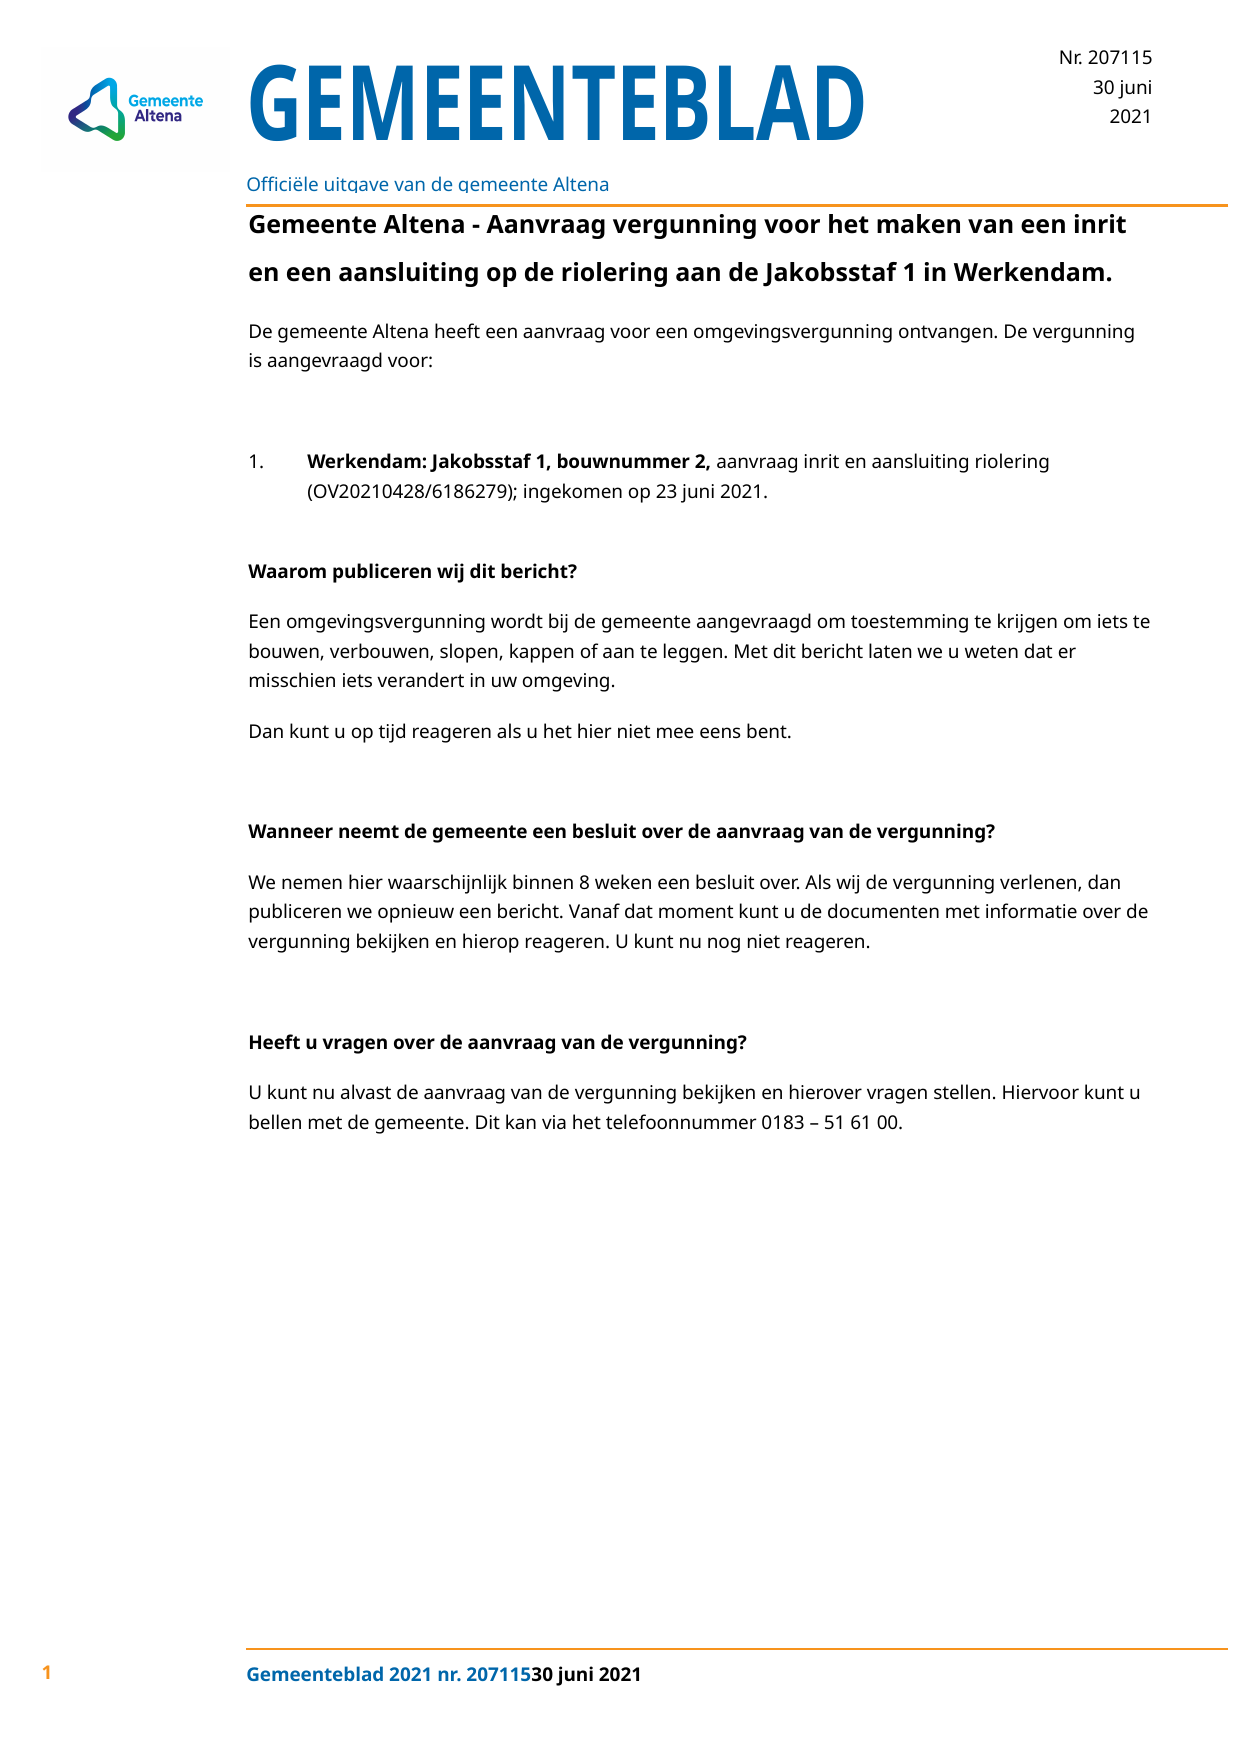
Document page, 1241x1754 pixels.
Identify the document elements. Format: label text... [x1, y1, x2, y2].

text U kunt nu alvast de aanvraag van de vergunning bekijken en hierover vragen stellen. Hiervoor kunt u bellen met de gemeente. Dit kan via het telefoonnummer 0183 – 51 61 00. [248, 1079, 1152, 1135]
text Heeft u vragen over de aanvraag van de vergunning? [248, 1029, 1152, 1055]
text Wanneer neemt de gemeente een besluit over de aanvraag van de vergunning? [248, 819, 1152, 844]
list Werkendam: Jakobsstaf 1, bouwnummer 2, aanvraag inrit en aansluiting riolering (OV20210428/6186279); ingekomen op 23 juni 2021. [248, 448, 1152, 504]
text De gemeente Altena heeft een aanvraag voor een omgevingsvergunning ontvangen. De vergunning is aangevraagd voor: [248, 318, 1152, 373]
text Gemeente Altena - Aanvraag vergunning voor het maken van een inrit en een aansluiting op de riolering aan de Jakobsstaf 1 in Werkendam. [248, 207, 1152, 288]
text Dan kunt u op tijd reageren als u het hier niet mee eens bent. [248, 718, 1152, 744]
text Een omgevingsvergunning wordt bij de gemeente aangevraagd om toestemming te krijgen om iets te bouwen, verbouwen, slopen, kappen of aan te leggen. Met dit bericht laten we u weten dat er misschien iets verandert in uw omgeving. [248, 608, 1152, 693]
picture [41, 47, 231, 172]
text Waarom publiceren wij dit bericht? [248, 558, 1152, 584]
text We nemen hier waarschijnlijk binnen 8 weken een besluit over. Als wij de vergunning verlenen, dan publiceren we opnieuw een bericht. Vanaf dat moment kunt u de documenten met informatie over de vergunning bekijken en hierop reageren. U kunt nu nog niet reageren. [248, 869, 1152, 954]
